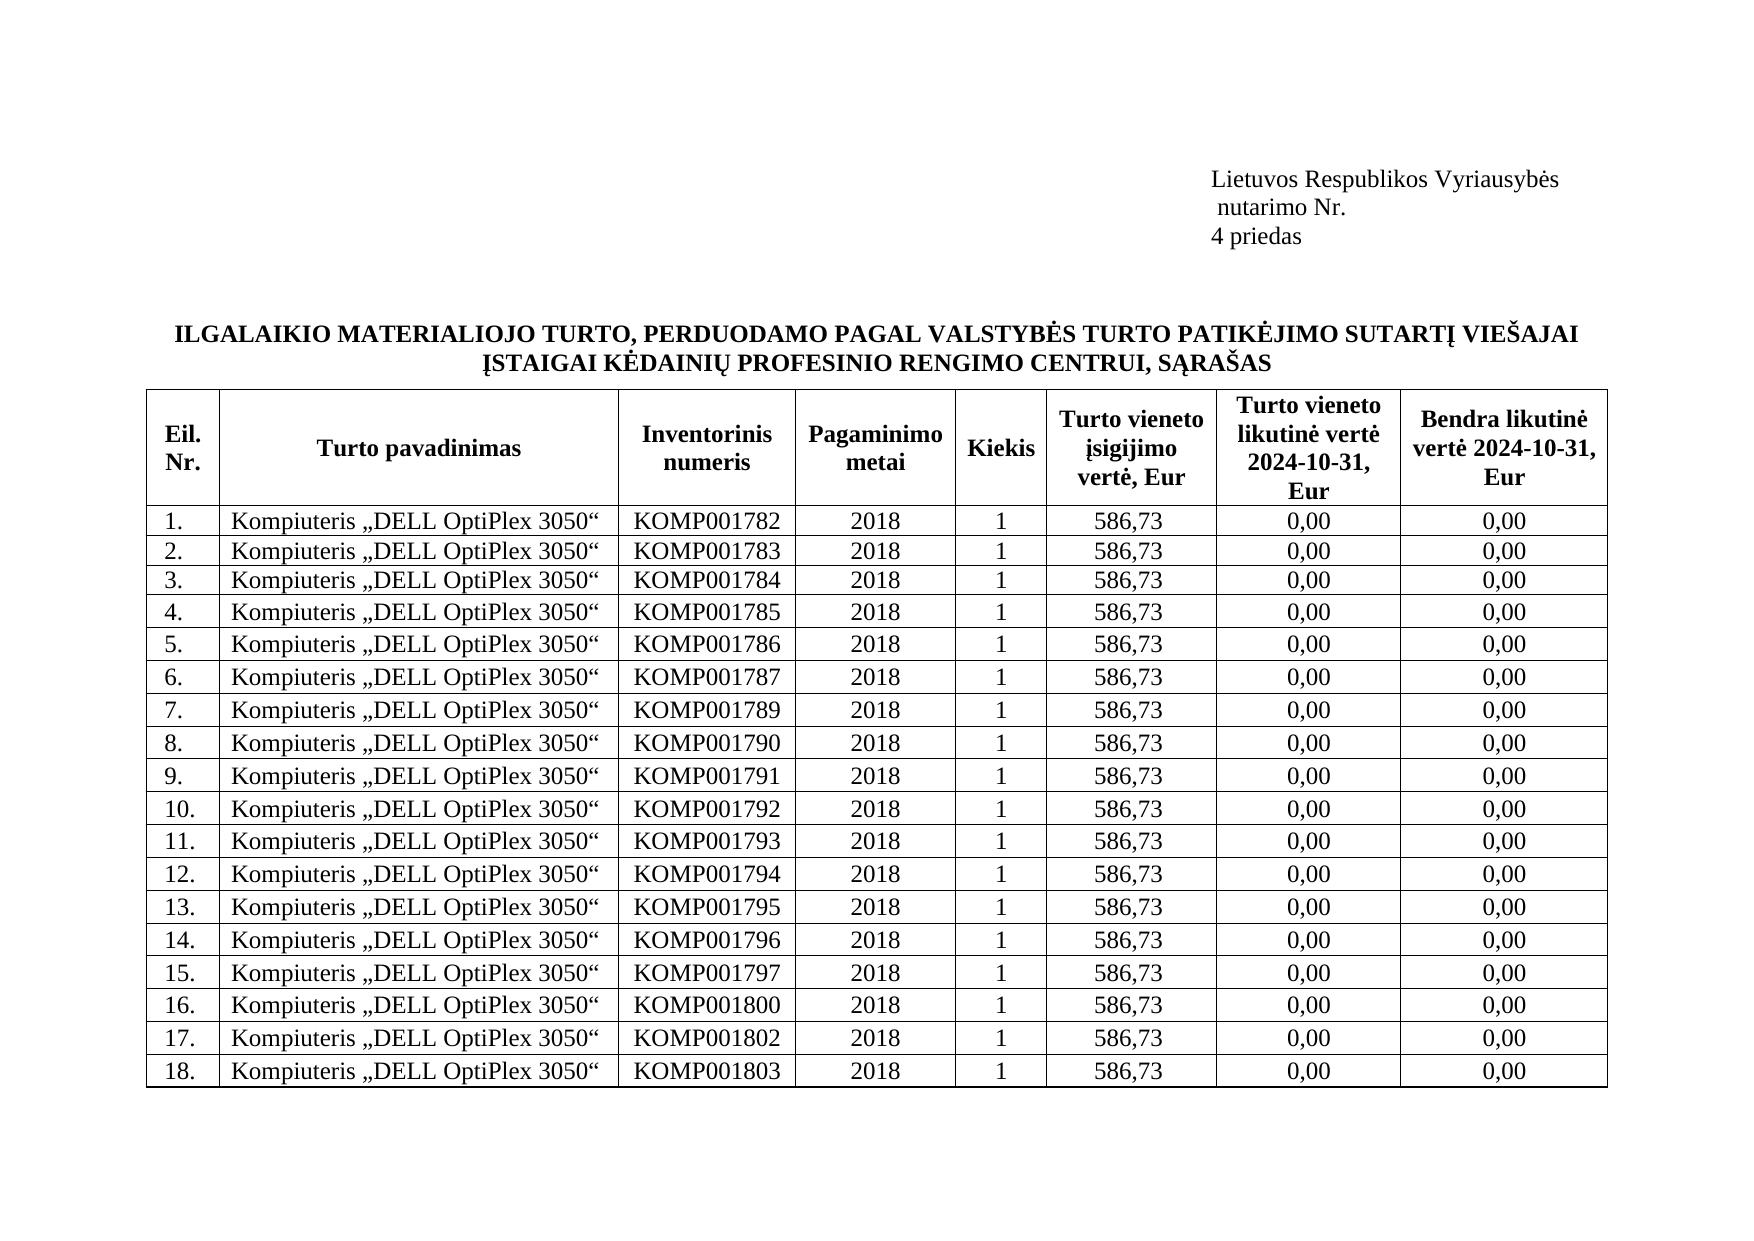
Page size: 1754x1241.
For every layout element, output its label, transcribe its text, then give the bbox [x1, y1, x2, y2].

table_cell 0,00 [1217, 924, 1400, 955]
table_cell 15. [147, 956, 219, 988]
table_cell Kompiuteris „DELL OptiPlex 3050“ [220, 858, 618, 889]
table_cell 7. [147, 694, 219, 726]
table_cell 4. [147, 595, 219, 627]
table_cell 586,73 [1047, 536, 1216, 564]
table_cell 0,00 [1217, 1055, 1400, 1086]
table_cell 2018 [796, 661, 955, 693]
table_cell 18. [147, 1055, 219, 1086]
table_cell 2018 [796, 956, 955, 988]
table_cell KOMP001795 [619, 891, 795, 922]
table_cell 0,00 [1401, 924, 1607, 955]
table_cell KOMP001783 [619, 536, 795, 564]
table_cell 586,73 [1047, 727, 1216, 758]
table_cell 0,00 [1401, 536, 1607, 564]
table_cell Kompiuteris „DELL OptiPlex 3050“ [220, 1055, 618, 1086]
table_cell 3. [147, 566, 219, 594]
table_cell 0,00 [1217, 891, 1400, 922]
table_cell 1 [956, 694, 1046, 726]
table_cell 0,00 [1401, 694, 1607, 726]
table_cell 0,00 [1217, 1022, 1400, 1054]
table_cell 2018 [796, 924, 955, 955]
table_cell 0,00 [1401, 956, 1607, 988]
table_cell KOMP001793 [619, 825, 795, 857]
table_cell 586,73 [1047, 792, 1216, 824]
table_header Kiekis [956, 390, 1046, 505]
table_cell 0,00 [1217, 759, 1400, 791]
table_cell Kompiuteris „DELL OptiPlex 3050“ [220, 566, 618, 594]
table_cell 0,00 [1217, 792, 1400, 824]
table_cell KOMP001796 [619, 924, 795, 955]
table_header Eil. Nr. [147, 390, 219, 505]
table_cell 1 [956, 989, 1046, 1021]
table_header Turto vieneto likutinė vertė 2024-10-31, Eur [1217, 390, 1400, 505]
table_cell 2018 [796, 792, 955, 824]
table_cell 2018 [796, 989, 955, 1021]
table_cell 0,00 [1217, 628, 1400, 660]
table_cell 586,73 [1047, 566, 1216, 594]
table_cell 0,00 [1401, 727, 1607, 758]
table_cell KOMP001800 [619, 989, 795, 1021]
table_cell Kompiuteris „DELL OptiPlex 3050“ [220, 924, 618, 955]
table_cell 2018 [796, 595, 955, 627]
table_cell 0,00 [1401, 628, 1607, 660]
table_cell 586,73 [1047, 1022, 1216, 1054]
table_cell 586,73 [1047, 694, 1216, 726]
table_cell 9. [147, 759, 219, 791]
table_cell 14. [147, 924, 219, 955]
table_cell Kompiuteris „DELL OptiPlex 3050“ [220, 825, 618, 857]
table_cell 1 [956, 628, 1046, 660]
table_header Pagaminimo metai [796, 390, 955, 505]
table_cell 0,00 [1401, 566, 1607, 594]
table_cell 0,00 [1401, 1055, 1607, 1086]
table_cell 11. [147, 825, 219, 857]
table_cell KOMP001790 [619, 727, 795, 758]
table_cell 17. [147, 1022, 219, 1054]
table_cell 0,00 [1217, 858, 1400, 889]
table_cell KOMP001802 [619, 1022, 795, 1054]
table_cell 1 [956, 595, 1046, 627]
table_cell 1 [956, 759, 1046, 791]
table_cell 1 [956, 924, 1046, 955]
table_cell 0,00 [1217, 694, 1400, 726]
table_cell 0,00 [1401, 1022, 1607, 1054]
table_header Turto pavadinimas [220, 390, 618, 505]
table_cell 2018 [796, 536, 955, 564]
table_cell 2018 [796, 628, 955, 660]
table_cell 2018 [796, 858, 955, 889]
table_cell 2018 [796, 825, 955, 857]
table_cell Kompiuteris „DELL OptiPlex 3050“ [220, 661, 618, 693]
table_cell 8. [147, 727, 219, 758]
table_cell Kompiuteris „DELL OptiPlex 3050“ [220, 595, 618, 627]
table_cell KOMP001787 [619, 661, 795, 693]
table_cell 0,00 [1217, 989, 1400, 1021]
table_cell Kompiuteris „DELL OptiPlex 3050“ [220, 506, 618, 535]
table_cell 0,00 [1401, 595, 1607, 627]
table_cell 586,73 [1047, 825, 1216, 857]
table_cell KOMP001784 [619, 566, 795, 594]
table_cell 0,00 [1217, 661, 1400, 693]
table_cell 1. [147, 506, 219, 535]
table_cell KOMP001786 [619, 628, 795, 660]
table_cell 1 [956, 792, 1046, 824]
table_cell 0,00 [1401, 506, 1607, 535]
table_cell 1 [956, 566, 1046, 594]
table_cell 10. [147, 792, 219, 824]
table_cell 0,00 [1401, 989, 1607, 1021]
table_cell 1 [956, 858, 1046, 889]
table_cell 13. [147, 891, 219, 922]
table_cell 0,00 [1401, 661, 1607, 693]
table_cell 1 [956, 506, 1046, 535]
table_cell 1 [956, 956, 1046, 988]
table_cell Kompiuteris „DELL OptiPlex 3050“ [220, 759, 618, 791]
table_cell 586,73 [1047, 1055, 1216, 1086]
table_cell 12. [147, 858, 219, 889]
table_cell KOMP001803 [619, 1055, 795, 1086]
table_cell 1 [956, 727, 1046, 758]
table_cell 0,00 [1217, 536, 1400, 564]
table_header Bendra likutinė vertė 2024-10-31, Eur [1401, 390, 1607, 505]
table_cell 16. [147, 989, 219, 1021]
table_cell 2018 [796, 506, 955, 535]
table_cell 0,00 [1401, 891, 1607, 922]
table_cell KOMP001789 [619, 694, 795, 726]
table_cell 2018 [796, 1022, 955, 1054]
table_cell 5. [147, 628, 219, 660]
table_cell KOMP001792 [619, 792, 795, 824]
table_cell Kompiuteris „DELL OptiPlex 3050“ [220, 694, 618, 726]
table_cell Kompiuteris „DELL OptiPlex 3050“ [220, 891, 618, 922]
table_cell KOMP001791 [619, 759, 795, 791]
table_cell Kompiuteris „DELL OptiPlex 3050“ [220, 792, 618, 824]
table_cell 586,73 [1047, 628, 1216, 660]
table_cell 586,73 [1047, 661, 1216, 693]
table_cell Kompiuteris „DELL OptiPlex 3050“ [220, 727, 618, 758]
table_cell 2018 [796, 891, 955, 922]
table_cell KOMP001785 [619, 595, 795, 627]
table_cell 586,73 [1047, 891, 1216, 922]
table_cell 2018 [796, 694, 955, 726]
table_cell 0,00 [1401, 792, 1607, 824]
table_cell Kompiuteris „DELL OptiPlex 3050“ [220, 1022, 618, 1054]
table_cell 586,73 [1047, 858, 1216, 889]
table_cell Kompiuteris „DELL OptiPlex 3050“ [220, 956, 618, 988]
table_cell 0,00 [1217, 825, 1400, 857]
table_cell 586,73 [1047, 759, 1216, 791]
table_cell 586,73 [1047, 595, 1216, 627]
table_cell 0,00 [1401, 858, 1607, 889]
table_cell 0,00 [1217, 506, 1400, 535]
table_cell 586,73 [1047, 506, 1216, 535]
table_cell 1 [956, 536, 1046, 564]
table_cell 0,00 [1217, 595, 1400, 627]
table_cell 586,73 [1047, 924, 1216, 955]
table_cell Kompiuteris „DELL OptiPlex 3050“ [220, 989, 618, 1021]
text Lietuvos Respublikos Vyriausybės nutarimo Nr. 4 priedas [1211, 164, 1636, 250]
table_cell 0,00 [1401, 759, 1607, 791]
table_cell 2. [147, 536, 219, 564]
table_header Turto vieneto įsigijimo vertė, Eur [1047, 390, 1216, 505]
table_cell 6. [147, 661, 219, 693]
table_cell 0,00 [1217, 566, 1400, 594]
table_cell 1 [956, 661, 1046, 693]
table_cell KOMP001794 [619, 858, 795, 889]
table_cell 1 [956, 1055, 1046, 1086]
table_cell KOMP001782 [619, 506, 795, 535]
table_cell 2018 [796, 566, 955, 594]
table_header Inventorinis numeris [619, 390, 795, 505]
table_cell 0,00 [1217, 956, 1400, 988]
table_cell 2018 [796, 1055, 955, 1086]
table_cell 2018 [796, 759, 955, 791]
table_cell Kompiuteris „DELL OptiPlex 3050“ [220, 536, 618, 564]
table_cell 586,73 [1047, 956, 1216, 988]
table_cell 1 [956, 1022, 1046, 1054]
table_cell 0,00 [1401, 825, 1607, 857]
table_cell 2018 [796, 727, 955, 758]
table_cell 1 [956, 891, 1046, 922]
table_cell 586,73 [1047, 989, 1216, 1021]
table_cell Kompiuteris „DELL OptiPlex 3050“ [220, 628, 618, 660]
text ILGALAIKIO MATERIALIOJO TURTO, PERDUODAMO PAGAL VALSTYBĖS TURTO PATIKĖJIMO SUTARTĮ VIEŠAJAI ĮSTAIGAI KĖDAINIŲ PROFESINIO RENGIMO CENTRUI, SĄRAŠAS [118, 319, 1636, 377]
table_cell 1 [956, 825, 1046, 857]
table_cell 0,00 [1217, 727, 1400, 758]
table_cell KOMP001797 [619, 956, 795, 988]
